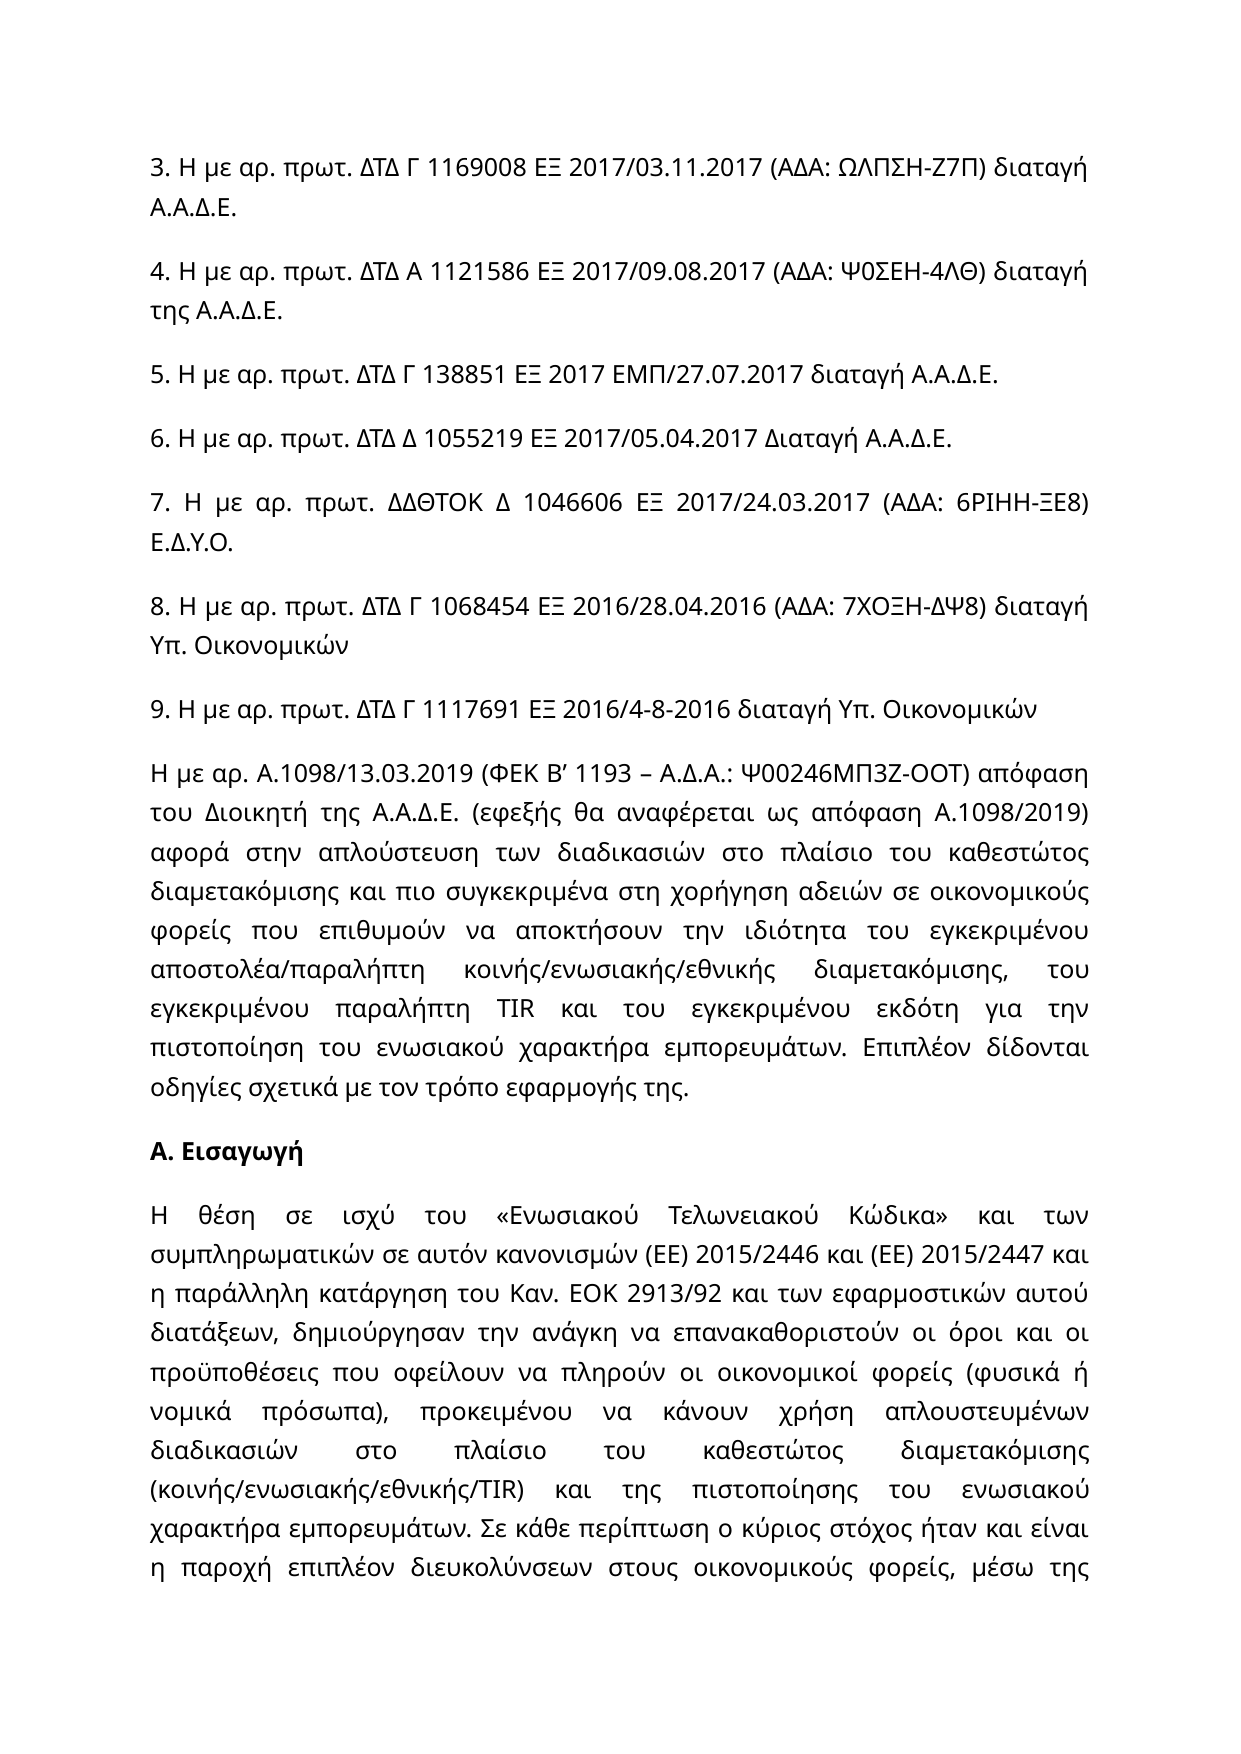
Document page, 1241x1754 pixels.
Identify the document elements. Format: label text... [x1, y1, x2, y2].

text Η θέση σε ισχύ του «Ενωσιακού Τελωνειακού Κώδικα» και των συμπληρωματικών σε αυτόν κανονισμών (ΕΕ) 2015/2446 και (ΕΕ) 2015/2447 και η παράλληλη κατάργηση του Καν. ΕΟΚ 2913/92 και των εφαρμοστικών αυτού διατάξεων, δημιούργησαν την ανάγκη να επανακαθοριστούν οι όροι και οι προϋποθέσεις που οφείλουν να πληρούν οι οικονομικοί φορείς (φυσικά ή νομικά πρόσωπα), προκειμένου να κάνουν χρήση απλουστευμένων διαδικασιών στο πλαίσιο του καθεστώτος διαμετακόμισης (κοινής/ενωσιακής/εθνικής/TIR) και της πιστοποίησης του ενωσιακού χαρακτήρα εμπορευμάτων. Σε κάθε περίπτωση ο κύριος στόχος ήταν και είναι η παροχή επιπλέον διευκολύνσεων στους οικονομικούς φορείς, μέσω της [150, 1197, 1090, 1584]
text 9. Η με αρ. πρωτ. ΔΤΔ Γ 1117691 ΕΞ 2016/4-8-2016 διαταγή Υπ. Οικονομικών [150, 692, 1090, 726]
text 6. Η με αρ. πρωτ. ΔΤΔ Δ 1055219 ΕΞ 2017/05.04.2017 Διαταγή Α.Α.Δ.Ε. [150, 421, 1090, 455]
text 3. Η με αρ. πρωτ. ΔΤΔ Γ 1169008 ΕΞ 2017/03.11.2017 (ΑΔΑ: ΩΛΠΣΗ-Ζ7Π) διαταγή Α.Α.Δ.Ε. [150, 150, 1090, 223]
text 8. Η με αρ. πρωτ. ΔΤΔ Γ 1068454 ΕΞ 2016/28.04.2016 (ΑΔΑ: 7ΧΟΞΗ-ΔΨ8) διαταγή Υπ. Οικονομικών [150, 588, 1090, 662]
text 4. Η με αρ. πρωτ. ΔΤΔ Α 1121586 ΕΞ 2017/09.08.2017 (ΑΔΑ: Ψ0ΣΕΗ-4ΛΘ) διαταγή της Α.Α.Δ.Ε. [150, 253, 1090, 327]
text 5. Η με αρ. πρωτ. ΔΤΔ Γ 138851 ΕΞ 2017 ΕΜΠ/27.07.2017 διαταγή Α.Α.Δ.Ε. [150, 357, 1090, 391]
text 7. Η με αρ. πρωτ. ΔΔΘΤΟΚ Δ 1046606 ΕΞ 2017/24.03.2017 (ΑΔΑ: 6ΡΙΗΗ-ΞΕ8) Ε.Δ.Υ.Ο. [150, 485, 1090, 558]
text Α. Εισαγωγή [150, 1133, 1090, 1167]
text Η με αρ. Α.1098/13.03.2019 (ΦΕΚ Β’ 1193 – Α.Δ.Α.: Ψ00246ΜΠ3Ζ-ΟΟΤ) απόφαση του Διοικητή της Α.Α.Δ.Ε. (εφεξής θα αναφέρεται ως απόφαση Α.1098/2019) αφορά στην απλούστευση των διαδικασιών στο πλαίσιο του καθεστώτος διαμετακόμισης και πιο συγκεκριμένα στη χορήγηση αδειών σε οικονομικούς φορείς που επιθυμούν να αποκτήσουν την ιδιότητα του εγκεκριμένου αποστολέα/παραλήπτη κοινής/ενωσιακής/εθνικής διαμετακόμισης, του εγκεκριμένου παραλήπτη TIR και του εγκεκριμένου εκδότη για την πιστοποίηση του ενωσιακού χαρακτήρα εμπορευμάτων. Επιπλέον δίδονται οδηγίες σχετικά με τον τρόπο εφαρμογής της. [150, 756, 1090, 1103]
